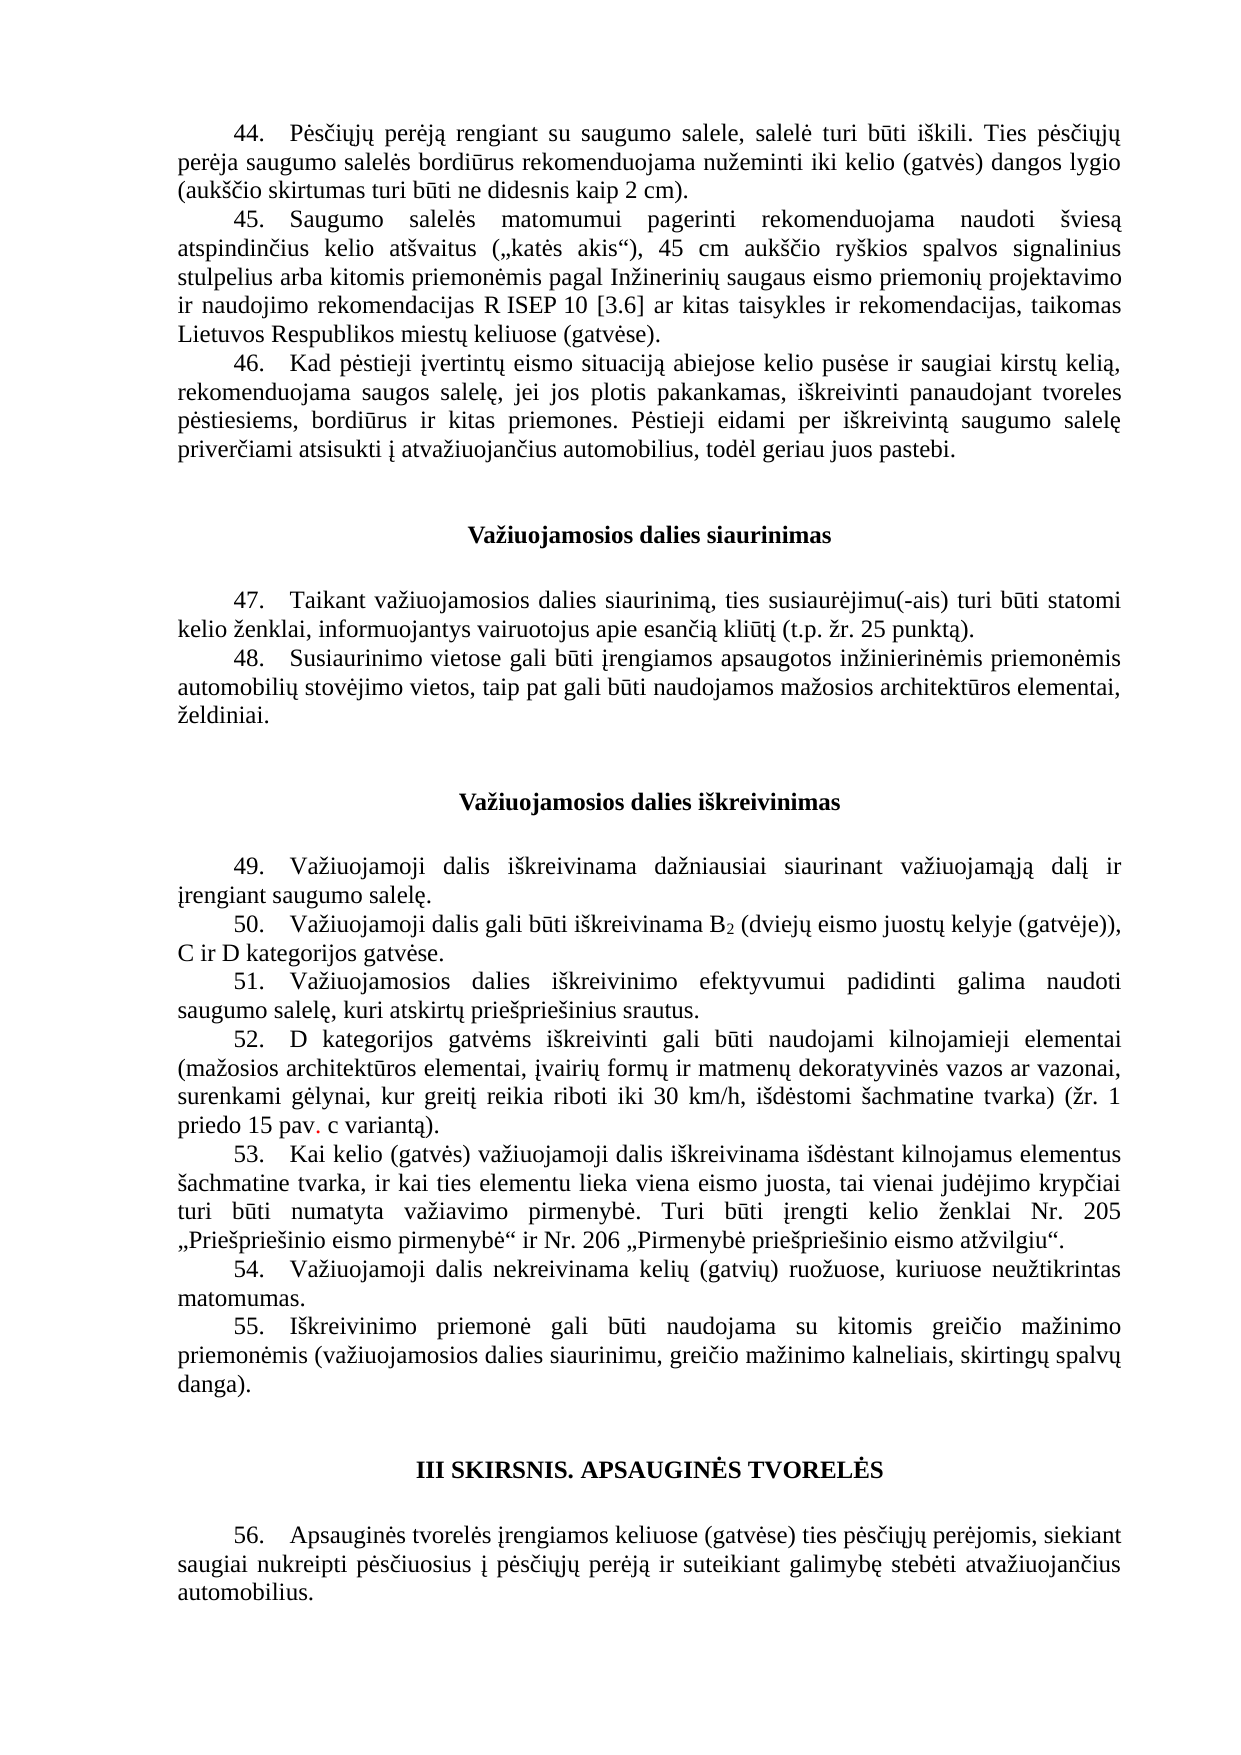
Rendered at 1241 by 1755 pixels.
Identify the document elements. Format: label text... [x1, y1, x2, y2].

text III SKIRSNIS. APSAUGINĖS TVORELĖS [177, 1455, 1122, 1484]
text 44. Pėsčiųjų perėją rengiant su saugumo salele, salelė turi būti iškili. Ties pėsčiųjų perėja saugumo salelės bordiūrus rekomenduojama nužeminti iki kelio (gatvės) dangos lygio (aukščio skirtumas turi būti ne didesnis kaip 2 cm). [177, 118, 1122, 204]
text 47. Taikant važiuojamosios dalies siaurinimą, ties susiaurėjimu(-ais) turi būti statomi kelio ženklai, informuojantys vairuotojus apie esančią kliūtį (t.p. žr. 25 punktą). [177, 585, 1122, 643]
text 55. Iškreivinimo priemonė gali būti naudojama su kitomis greičio mažinimo priemonėmis (važiuojamosios dalies siaurinimu, greičio mažinimo kalneliais, skirtingų spalvų danga). [177, 1311, 1122, 1398]
text 50. Važiuojamoji dalis gali būti iškreivinama B2 (dviejų eismo juostų kelyje (gatvėje)), C ir D kategorijos gatvėse. [177, 909, 1122, 966]
text 56. Apsauginės tvorelės įrengiamos keliuose (gatvėse) ties pėsčiųjų perėjomis, siekiant saugiai nukreipti pėsčiuosius į pėsčiųjų perėją ir suteikiant galimybę stebėti atvažiuojančius automobilius. [177, 1520, 1122, 1606]
text 51. Važiuojamosios dalies iškreivinimo efektyvumui padidinti galima naudoti saugumo salelę, kuri atskirtų priešpriešinius srautus. [177, 966, 1122, 1024]
text Važiuojamosios dalies siaurinimas [177, 521, 1122, 549]
text 45. Saugumo salelės matomumui pagerinti rekomenduojama naudoti šviesą atspindinčius kelio atšvaitus („katės akis“), 45 cm aukščio ryškios spalvos signalinius stulpelius arba kitomis priemonėmis pagal Inžinerinių saugaus eismo priemonių projektavimo ir naudojimo rekomendacijas R ISEP 10 [3.6] ar kitas taisykles ir rekomendacijas, taikomas Lietuvos Respublikos miestų keliuose (gatvėse). [177, 204, 1122, 348]
text 49. Važiuojamoji dalis iškreivinama dažniausiai siaurinant važiuojamąją dalį ir įrengiant saugumo salelę. [177, 851, 1122, 909]
text 52. D kategorijos gatvėms iškreivinti gali būti naudojami kilnojamieji elementai (mažosios architektūros elementai, įvairių formų ir matmenų dekoratyvinės vazos ar vazonai, surenkami gėlynai, kur greitį reikia riboti iki 30 km/h, išdėstomi šachmatine tvarka) (žr. 1 priedo 15 pav. c variantą). [177, 1024, 1122, 1139]
text 46. Kad pėstieji įvertintų eismo situaciją abiejose kelio pusėse ir saugiai kirstų kelią, rekomenduojama saugos salelę, jei jos plotis pakankamas, iškreivinti panaudojant tvoreles pėstiesiems, bordiūrus ir kitas priemones. Pėstieji eidami per iškreivintą saugumo salelę priverčiami atsisukti į atvažiuojančius automobilius, todėl geriau juos pastebi. [177, 348, 1122, 463]
text 54. Važiuojamoji dalis nekreivinama kelių (gatvių) ruožuose, kuriuose neužtikrintas matomumas. [177, 1254, 1122, 1311]
text Važiuojamosios dalies iškreivinimas [177, 787, 1122, 815]
text 53. Kai kelio (gatvės) važiuojamoji dalis iškreivinama išdėstant kilnojamus elementus šachmatine tvarka, ir kai ties elementu lieka viena eismo juosta, tai vienai judėjimo krypčiai turi būti numatyta važiavimo pirmenybė. Turi būti įrengti kelio ženklai Nr. 205 „Priešpriešinio eismo pirmenybė“ ir Nr. 206 „Pirmenybė priešpriešinio eismo atžvilgiu“. [177, 1139, 1122, 1254]
text 48. Susiaurinimo vietose gali būti įrengiamos apsaugotos inžinierinėmis priemonėmis automobilių stovėjimo vietos, taip pat gali būti naudojamos mažosios architektūros elementai, želdiniai. [177, 643, 1122, 729]
